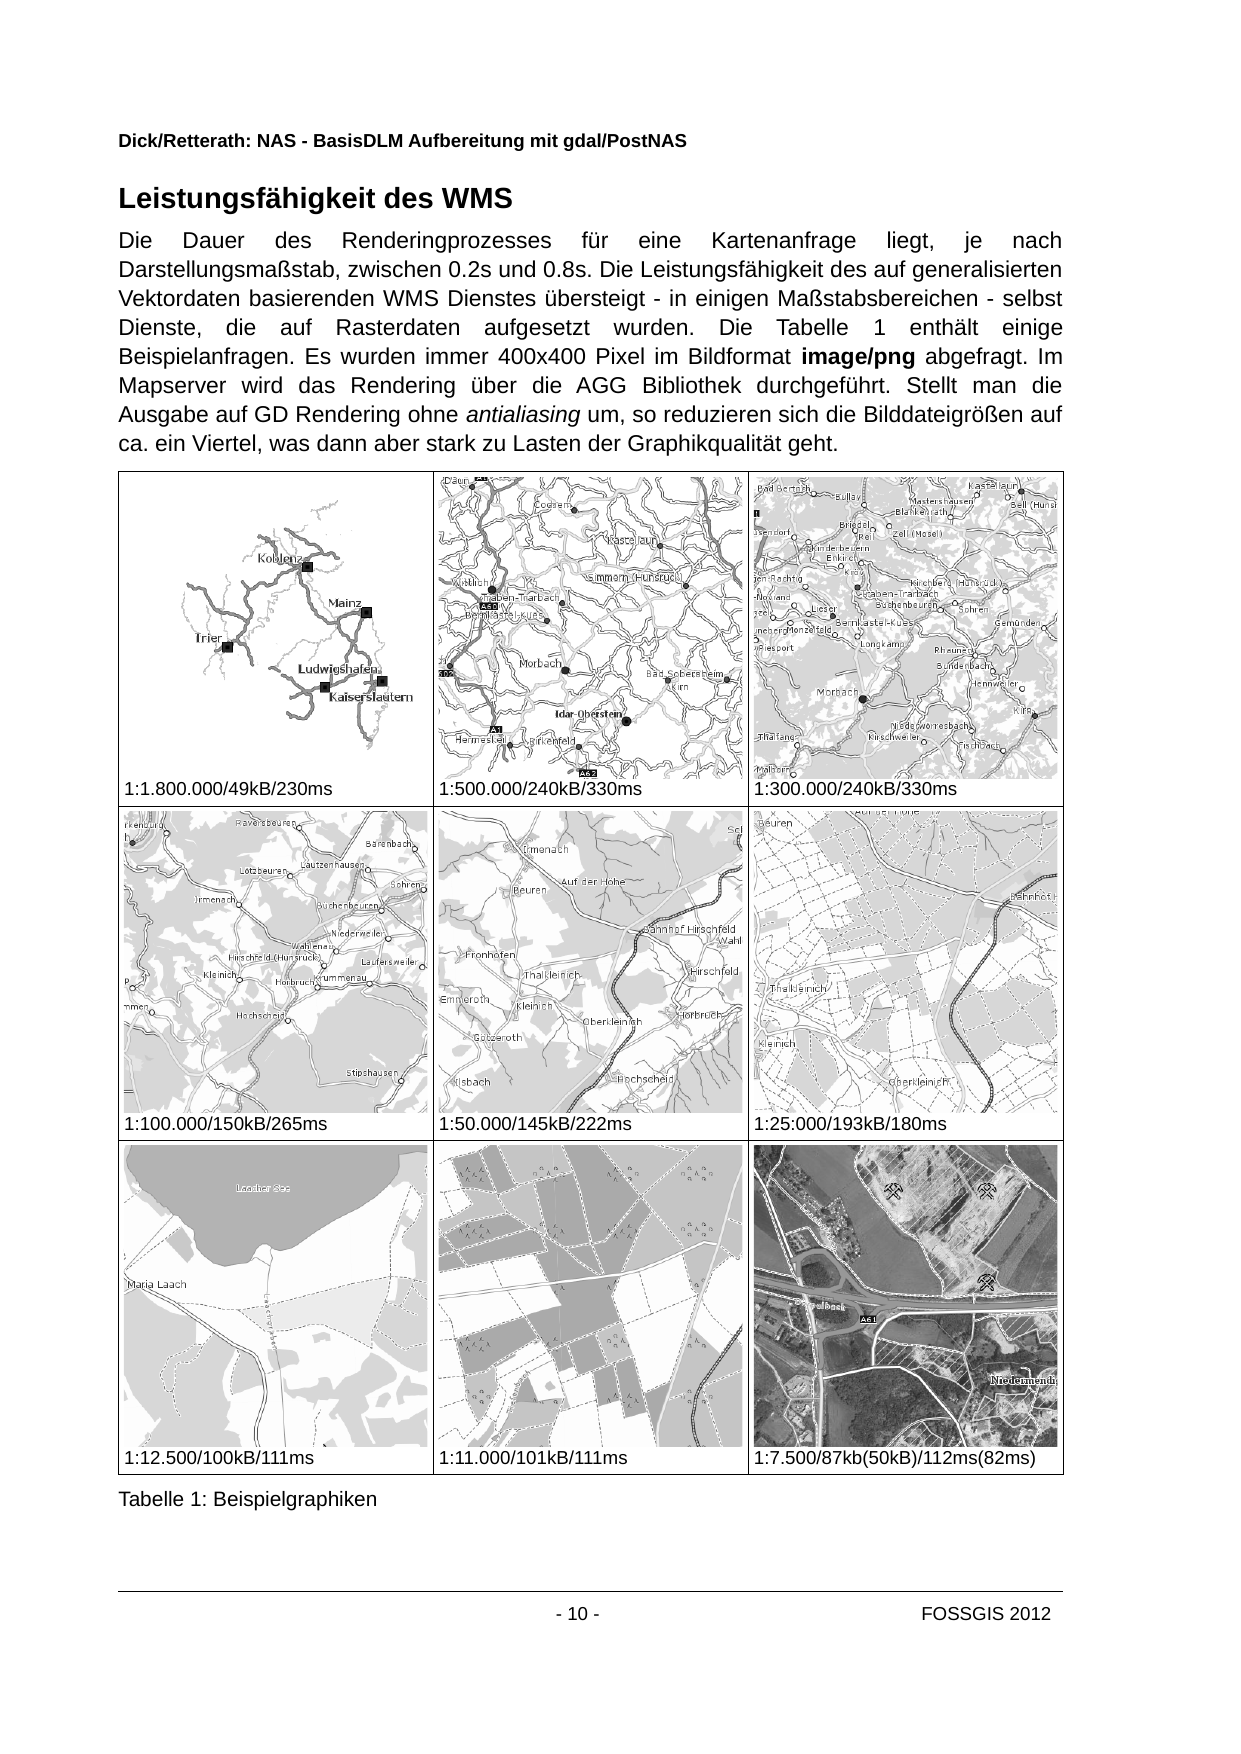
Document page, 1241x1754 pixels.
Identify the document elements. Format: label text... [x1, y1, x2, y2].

picture [753, 1145, 1058, 1447]
table_header 1:1.800.000/49kB/230ms [119, 472, 433, 806]
picture [753, 477, 1058, 779]
table_cell 1:7.500/87kb(50kB)/112ms(82ms) [749, 1141, 1063, 1474]
picture [123, 477, 428, 779]
table_cell 1:100.000/150kB/265ms [119, 1113, 433, 1140]
picture [123, 811, 428, 1113]
text Die Dauer des Renderingprozesses für eine Kartenanfrage liegt, je nach Darstellungsmaßstab, zwischen 0.2s und 0.8s. Die Leistungsfähigkeit des auf generalisierten Vektordaten basierenden WMS Dienstes übersteigt - in einigen Maßstabsbereichen - selbst Dienste, die auf Rasterdaten aufgesetzt wurden. Die Tabelle 1 enthält einige Beispielanfragen. Es wurden immer 400x400 Pixel im Bildformat image/png abgefragt. Im Mapserver wird das Rendering über die AGG Bibliothek durchgeführt. Stellt man die Ausgabe auf GD Rendering ohne antialiasing um, so reduzieren sich die Bilddateigrößen auf ca. ein Viertel, was dann aber stark zu Lasten der Graphikqualität geht. [118, 227, 1063, 456]
picture [438, 477, 743, 779]
table_cell 1:12.500/100kB/111ms [119, 1141, 433, 1474]
table_cell 1:25:000/193kB/180ms [749, 807, 1063, 1140]
picture [753, 811, 1058, 1113]
picture [123, 1145, 428, 1447]
table_cell 1:11.000/101kB/111ms [434, 1141, 748, 1474]
table_header 1:300.000/240kB/330ms [749, 472, 1063, 806]
subtitle Leistungsfähigkeit des WMS [118, 181, 1063, 214]
picture [438, 1145, 743, 1447]
table_header 1:500.000/240kB/330ms [434, 472, 748, 806]
table_cell [119, 807, 433, 1112]
picture [438, 811, 743, 1113]
text Tabelle 1: Beispielgraphiken [118, 1487, 1063, 1511]
table_cell 1:50.000/145kB/222ms [434, 807, 748, 1140]
